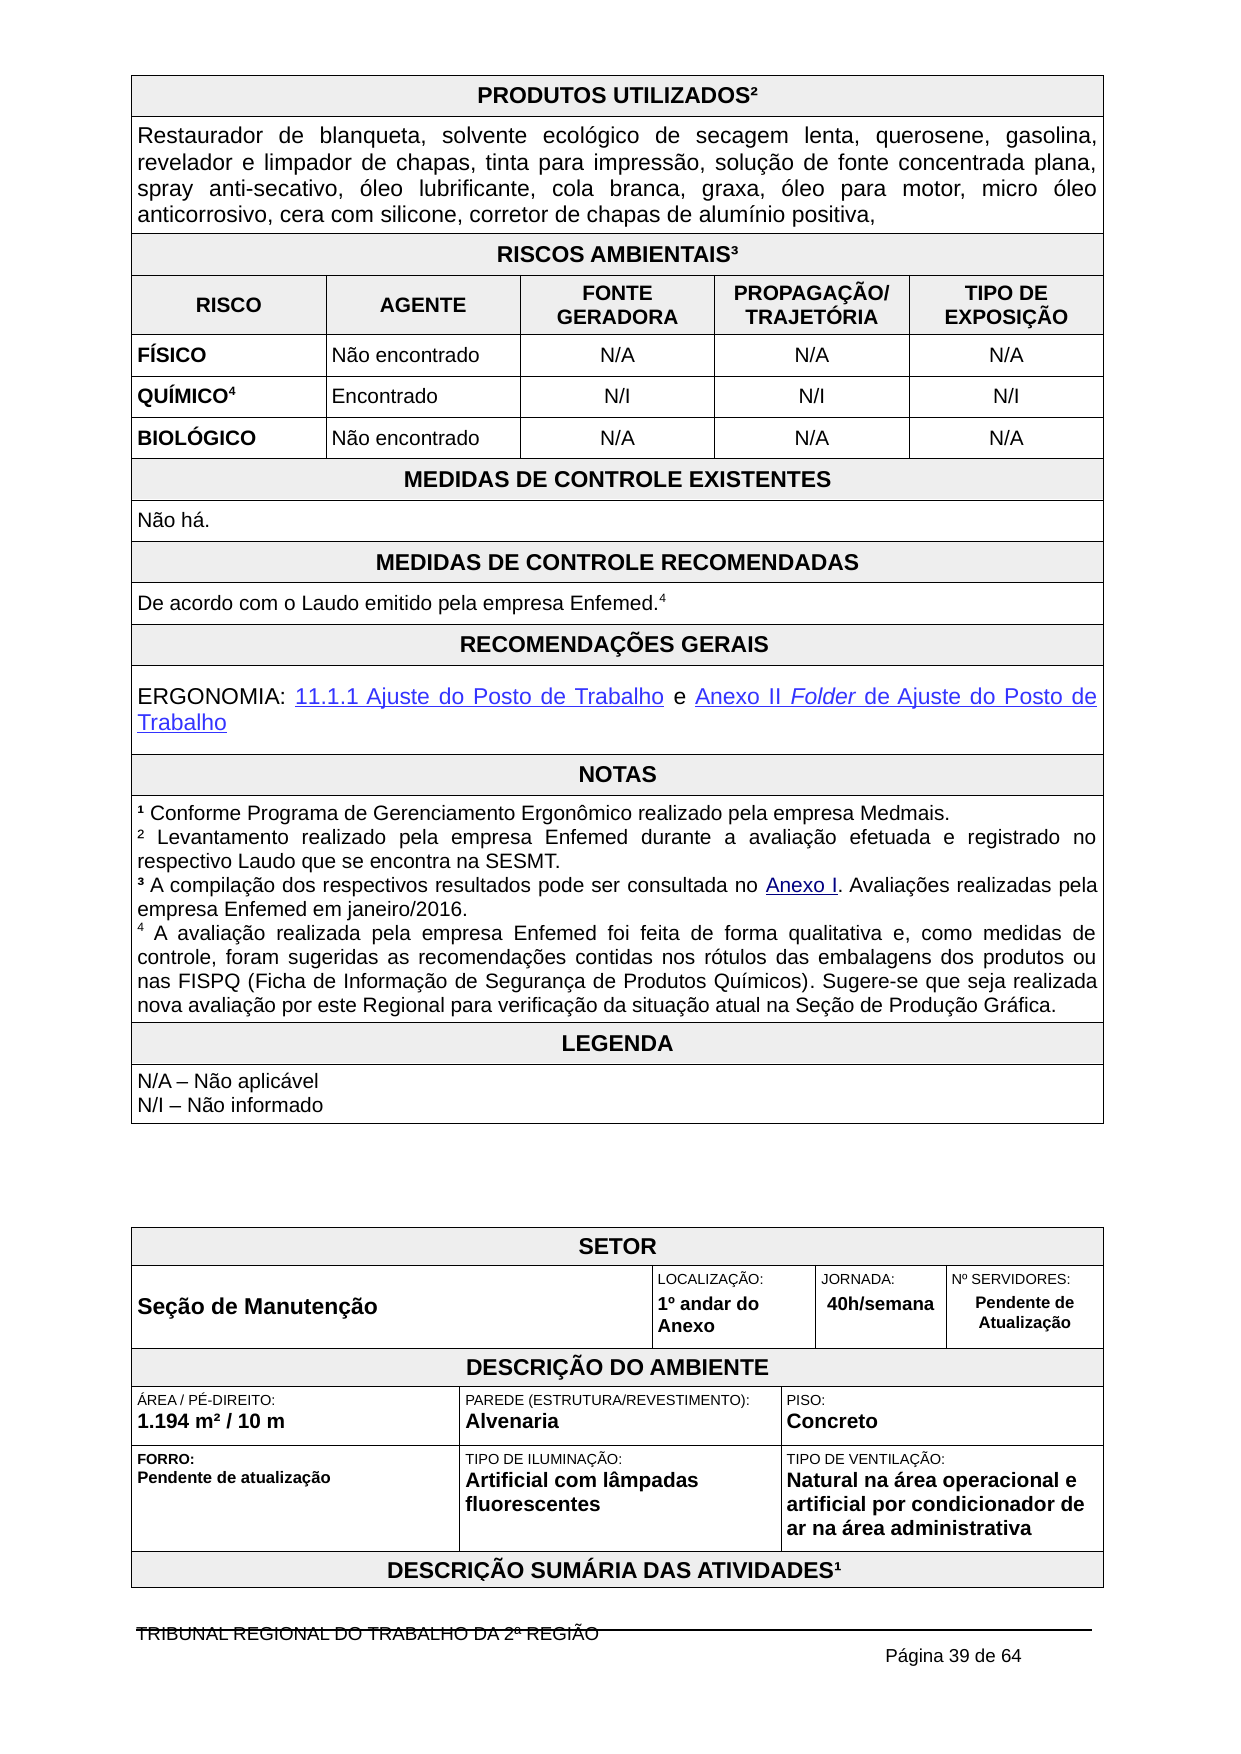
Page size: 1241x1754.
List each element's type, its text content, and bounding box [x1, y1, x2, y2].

table_cell AGENTE [327, 276, 520, 334]
table_cell MEDIDAS DE CONTROLE EXISTENTES [132, 459, 1103, 499]
table_cell BIOLÓGICO [132, 418, 326, 458]
table_cell Não encontrado [327, 335, 520, 376]
table_cell Restaurador de blanqueta, solvente ecológico de secagem lenta, querosene, gasolina, revelador e limpador de chapas, tinta para impressão, solução de fonte concentrada plana, spray anti-secativo, óleo lubrificante, cola branca, graxa, óleo para motor, micro óleo anticorrosivo, cera com silicone, corretor de chapas de alumínio positiva, [132, 117, 1103, 233]
table_cell Seção de Manutenção [132, 1266, 652, 1348]
table_cell TIPO DE ILUMINAÇÃO: Artificial com lâmpadas fluorescentes [460, 1446, 781, 1551]
table_cell N/I [521, 377, 714, 417]
table_cell LEGENDA [132, 1023, 1103, 1063]
table_cell N/A [910, 418, 1103, 458]
table_cell Não há. [132, 501, 1103, 541]
table_cell N/A [910, 335, 1103, 376]
table_header SETOR [132, 1228, 1103, 1265]
table_cell TIPO DE VENTILAÇÃO: Natural na área operacional e artificial por condicionador de ar na área administrativa [782, 1446, 1103, 1551]
table_cell FONTE GERADORA [521, 276, 714, 334]
table_cell ¹ Conforme Programa de Gerenciamento Ergonômico realizado pela empresa Medmais. ² Levantamento realizado pela empresa Enfemed durante a avaliação efetuada e registrado no respectivo Laudo que se encontra na SESMT. ³ A compilação dos respectivos resultados pode ser consultada no Anexo I. Avaliações realizadas pela empresa Enfemed em janeiro/2016. 4 A avaliação realizada pela empresa Enfemed foi feita de forma qualitativa e, como medidas de controle, foram sugeridas as recomendações contidas nos rótulos das embalagens dos produtos ou nas FISPQ (Ficha de Informação de Segurança de Produtos Químicos). Sugere-se que seja realizada nova avaliação por este Regional para verificação da situação atual na Seção de Produção Gráfica. [132, 796, 1103, 1022]
table_cell RISCOS AMBIENTAIS³ [132, 234, 1103, 275]
table_cell PROPAGAÇÃO/ TRAJETÓRIA [715, 276, 909, 334]
table_cell De acordo com o Laudo emitido pela empresa Enfemed.4 [132, 583, 1103, 624]
table_cell N/A [521, 335, 714, 376]
table_cell JORNADA: 40h/semana [816, 1266, 946, 1348]
table_cell LOCALIZAÇÃO: 1º andar do Anexo [653, 1266, 815, 1348]
table_cell N/A [521, 418, 714, 458]
table_cell FÍSICO [132, 335, 326, 376]
table_cell RECOMENDAÇÕES GERAIS [132, 625, 1103, 665]
table_cell NOTAS [132, 755, 1103, 795]
table_cell QUÍMICO4 [132, 377, 326, 417]
table_cell RISCO [132, 276, 326, 334]
table_cell Não encontrado [327, 418, 520, 458]
table_cell DESCRIÇÃO DO AMBIENTE [132, 1349, 1103, 1386]
table_cell PISO: Concreto [782, 1387, 1103, 1445]
table_cell ÁREA / PÉ-DIREITO: 1.194 m² / 10 m [132, 1387, 459, 1445]
table_cell N/A – Não aplicável N/I – Não informado [132, 1065, 1103, 1123]
table_cell N/I [910, 377, 1103, 417]
table_cell N/A [715, 418, 909, 458]
table_cell FORRO: Pendente de atualização [132, 1446, 459, 1551]
table_cell PAREDE (ESTRUTURA/REVESTIMENTO): Alvenaria [460, 1387, 781, 1445]
table_cell N/I [715, 377, 909, 417]
table_cell PRODUTOS UTILIZADOS² [132, 76, 1103, 116]
table_cell Encontrado [327, 377, 520, 417]
table_cell MEDIDAS DE CONTROLE RECOMENDADAS [132, 542, 1103, 582]
table_cell TIPO DE EXPOSIÇÃO [910, 276, 1103, 334]
table_cell N/A [715, 335, 909, 376]
table_cell Nº SERVIDORES: Pendente de Atualização [947, 1266, 1103, 1348]
table_cell DESCRIÇÃO SUMÁRIA DAS ATIVIDADES¹ [132, 1552, 1103, 1587]
table_cell ERGONOMIA: 11.1.1 Ajuste do Posto de Trabalho e Anexo II Folder de Ajuste do Posto de Trabalho [132, 666, 1103, 753]
